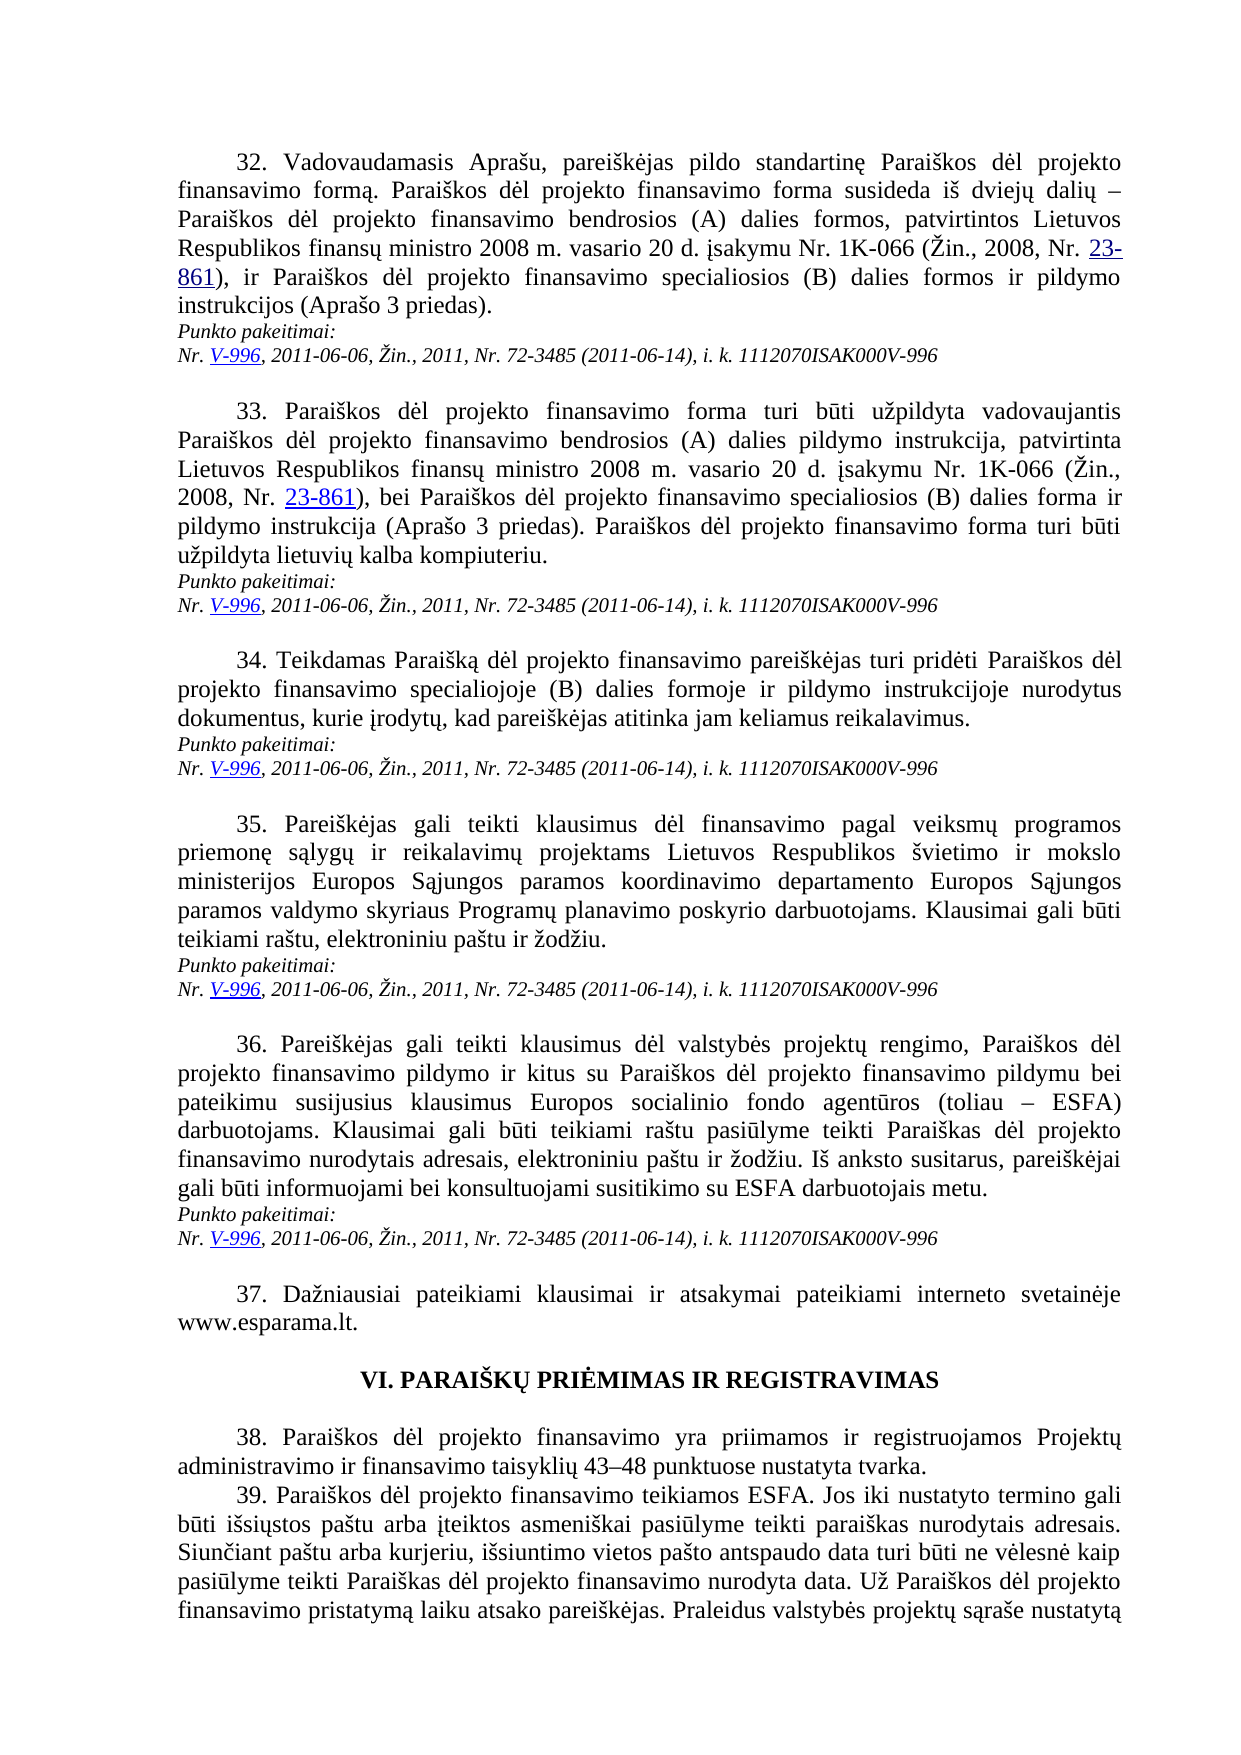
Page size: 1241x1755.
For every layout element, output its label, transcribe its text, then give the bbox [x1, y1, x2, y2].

text VI. PARAIŠKŲ PRIĖMIMAS IR REGISTRAVIMAS [177, 1365, 1122, 1394]
text Nr. V-996, 2011-06-06, Žin., 2011, Nr. 72-3485 (2011-06-14), i. k. 1112070ISAK000V-996 [177, 593, 1122, 617]
text Nr. V-996, 2011-06-06, Žin., 2011, Nr. 72-3485 (2011-06-14), i. k. 1112070ISAK000V-996 [177, 977, 1122, 1001]
text 33. Paraiškos dėl projekto finansavimo forma turi būti užpildyta vadovaujantis Paraiškos dėl projekto finansavimo bendrosios (A) dalies pildymo instrukcija, patvirtinta Lietuvos Respublikos finansų ministro 2008 m. vasario 20 d. įsakymu Nr. 1K-066 (Žin., 2008, Nr. 23-861), bei Paraiškos dėl projekto finansavimo specialiosios (B) dalies forma ir pildymo instrukcija (Aprašo 3 priedas). Paraiškos dėl projekto finansavimo forma turi būti užpildyta lietuvių kalba kompiuteriu. [177, 396, 1122, 569]
text Punkto pakeitimai: [177, 569, 1122, 593]
text Punkto pakeitimai: [177, 1202, 1122, 1226]
text 38. Paraiškos dėl projekto finansavimo yra priimamos ir registruojamos Projektų administravimo ir finansavimo taisyklių 43–48 punktuose nustatyta tvarka. [177, 1422, 1122, 1480]
text 32. Vadovaudamasis Aprašu, pareiškėjas pildo standartinę Paraiškos dėl projekto finansavimo formą. Paraiškos dėl projekto finansavimo forma susideda iš dviejų dalių – Paraiškos dėl projekto finansavimo bendrosios (A) dalies formos, patvirtintos Lietuvos Respublikos finansų ministro 2008 m. vasario 20 d. įsakymu Nr. 1K-066 (Žin., 2008, Nr. 23-861), ir Paraiškos dėl projekto finansavimo specialiosios (B) dalies formos ir pildymo instrukcijos (Aprašo 3 priedas). [177, 147, 1122, 319]
text Nr. V-996, 2011-06-06, Žin., 2011, Nr. 72-3485 (2011-06-14), i. k. 1112070ISAK000V-996 [177, 1226, 1122, 1250]
text Nr. V-996, 2011-06-06, Žin., 2011, Nr. 72-3485 (2011-06-14), i. k. 1112070ISAK000V-996 [177, 756, 1122, 780]
text 34. Teikdamas Paraišką dėl projekto finansavimo pareiškėjas turi pridėti Paraiškos dėl projekto finansavimo specialiojoje (B) dalies formoje ir pildymo instrukcijoje nurodytus dokumentus, kurie įrodytų, kad pareiškėjas atitinka jam keliamus reikalavimus. [177, 646, 1122, 732]
text 36. Pareiškėjas gali teikti klausimus dėl valstybės projektų rengimo, Paraiškos dėl projekto finansavimo pildymo ir kitus su Paraiškos dėl projekto finansavimo pildymu bei pateikimu susijusius klausimus Europos socialinio fondo agentūros (toliau – ESFA) darbuotojams. Klausimai gali būti teikiami raštu pasiūlyme teikti Paraiškas dėl projekto finansavimo nurodytais adresais, elektroniniu paštu ir žodžiu. Iš anksto susitarus, pareiškėjai gali būti informuojami bei konsultuojami susitikimo su ESFA darbuotojais metu. [177, 1029, 1122, 1202]
text 39. Paraiškos dėl projekto finansavimo teikiamos ESFA. Jos iki nustatyto termino gali būti išsiųstos paštu arba įteiktos asmeniškai pasiūlyme teikti paraiškas nurodytais adresais. Siunčiant paštu arba kurjeriu, išsiuntimo vietos pašto antspaudo data turi būti ne vėlesnė kaip pasiūlyme teikti Paraiškas dėl projekto finansavimo nurodyta data. Už Paraiškos dėl projekto finansavimo pristatymą laiku atsako pareiškėjas. Praleidus valstybės projektų sąraše nustatytą [177, 1480, 1122, 1624]
text Punkto pakeitimai: [177, 952, 1122, 977]
text 35. Pareiškėjas gali teikti klausimus dėl finansavimo pagal veiksmų programos priemonę sąlygų ir reikalavimų projektams Lietuvos Respublikos švietimo ir mokslo ministerijos Europos Sąjungos paramos koordinavimo departamento Europos Sąjungos paramos valdymo skyriaus Programų planavimo poskyrio darbuotojams. Klausimai gali būti teikiami raštu, elektroniniu paštu ir žodžiu. [177, 809, 1122, 952]
text Punkto pakeitimai: [177, 732, 1122, 756]
text 37. Dažniausiai pateikiami klausimai ir atsakymai pateikiami interneto svetainėje www.esparama.lt. [177, 1279, 1122, 1336]
text Punkto pakeitimai: [177, 319, 1122, 343]
text Nr. V-996, 2011-06-06, Žin., 2011, Nr. 72-3485 (2011-06-14), i. k. 1112070ISAK000V-996 [177, 343, 1122, 367]
